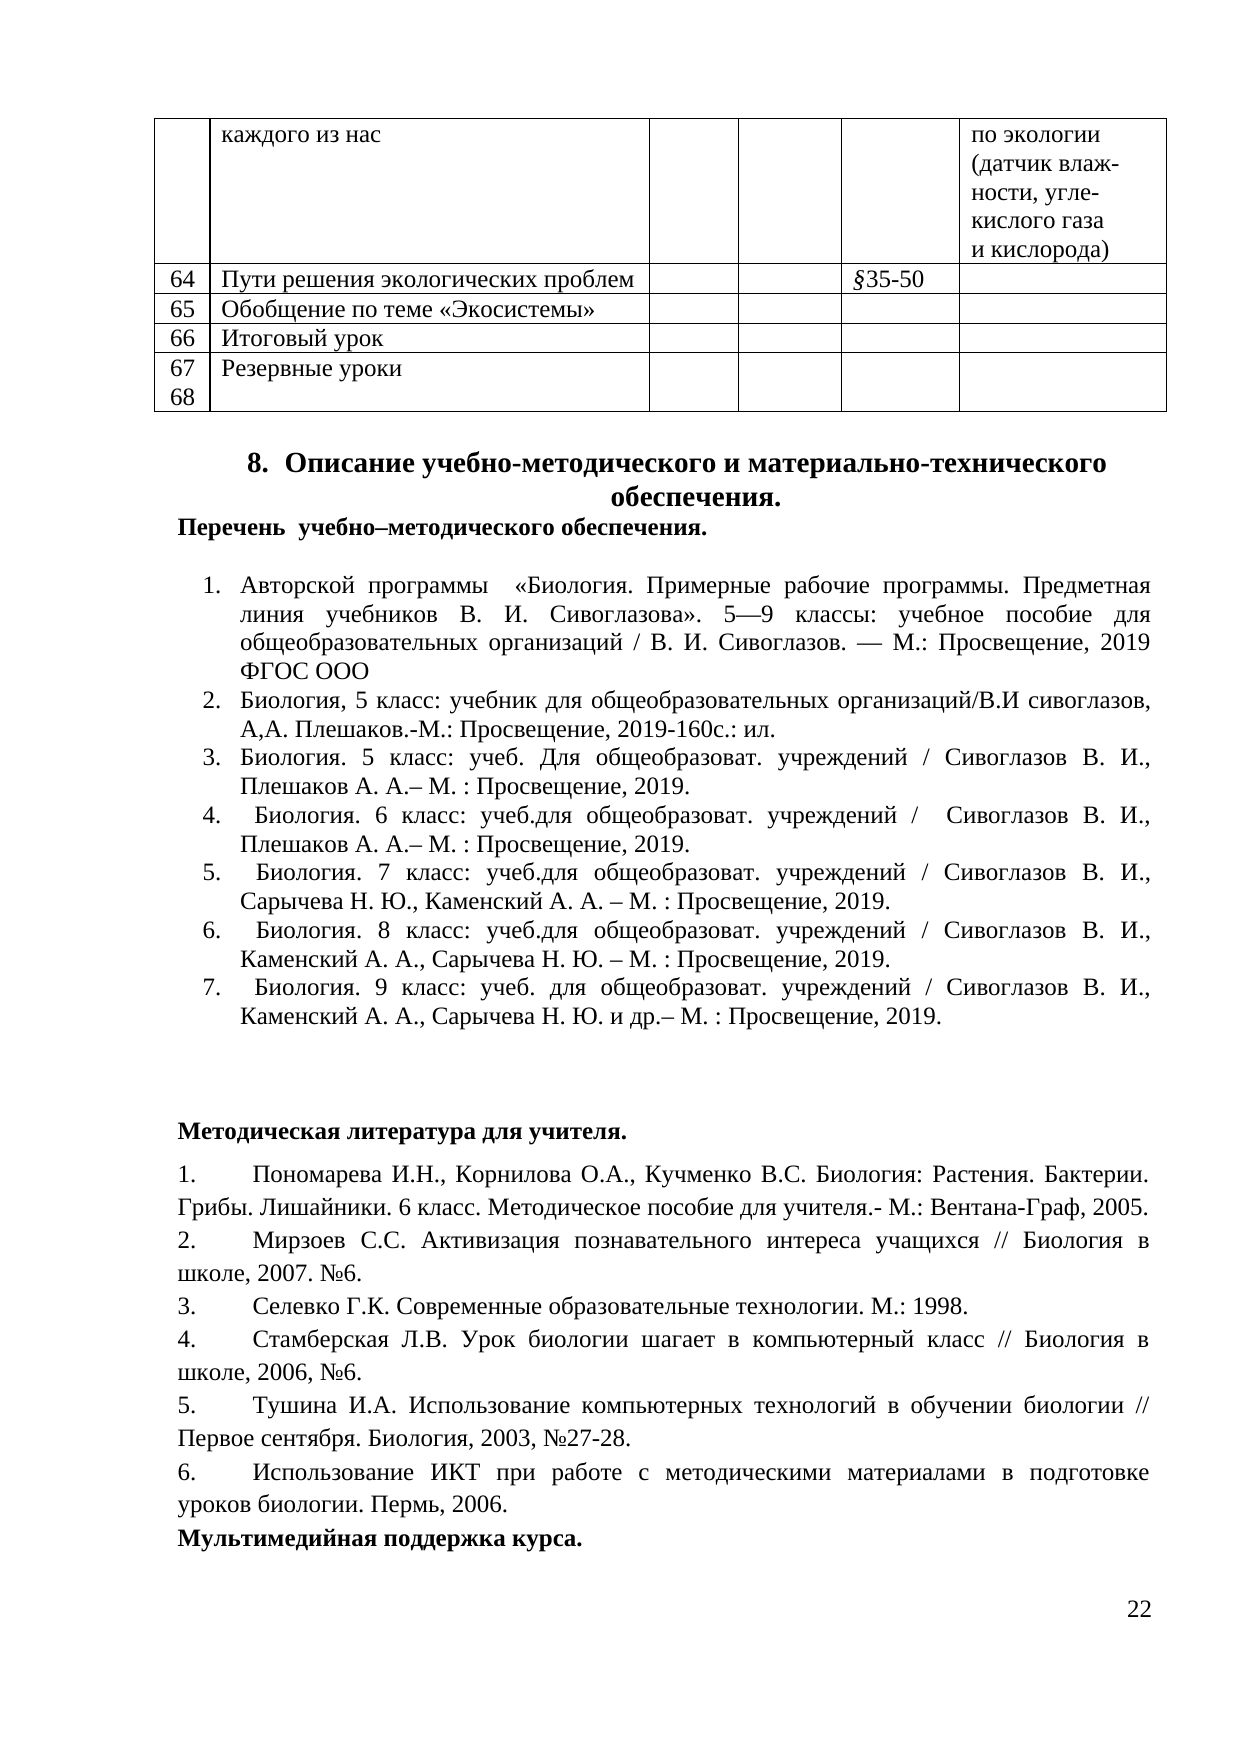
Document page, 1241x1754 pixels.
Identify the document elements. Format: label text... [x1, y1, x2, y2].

table_cell [739, 294, 841, 322]
list Биология. 5 класс: учеб. Для общеобразоват. учреждений / Сивоглазов В. И., Плешаков А. А.– М. : Просвещение, 2019. [202, 742, 1152, 800]
table_cell [739, 119, 841, 263]
table_cell [650, 324, 738, 352]
table_cell [650, 294, 738, 322]
list Биология. 9 класс: учеб. для общеобразоват. учреждений / Сивоглазов В. И., Каменский А. А., Сарычева Н. Ю. и др.– М. : Просвещение, 2019. [202, 972, 1152, 1030]
table_cell [842, 294, 959, 322]
table_cell [960, 324, 1166, 352]
table_cell [650, 264, 738, 293]
list Пономарева И.Н., Корнилова О.А., Кучменко В.С. Биология: Растения. Бактерии. Грибы. Лишайники. 6 класс. Методическое пособие для учителя.- М.: Вентана-Граф, 2005. [177, 1159, 1150, 1221]
text Мультимедийная поддержка курса. [177, 1523, 1148, 1551]
table_cell по экологии (датчик влаж- ности, угле- кислого газа и кислорода) [960, 119, 1166, 263]
list Стамберская Л.В. Урок биологии шагает в компьютерный класс // Биология в школе, 2006, №6. [177, 1324, 1150, 1386]
table_cell [960, 353, 1166, 411]
table_cell каждого из нас [211, 119, 649, 263]
table_cell [739, 264, 841, 293]
list Авторской программы «Биология. Примерные рабочие программы. Предметная линия учебников В. И. Сивоглазова». 5—9 классы: учебное пособие для общеобразовательных организаций / В. И. Сивоглазов. — М.: Просвещение, 2019 ФГОС ООО [202, 570, 1152, 685]
table_cell Резервные уроки [211, 353, 649, 411]
list Биология, 5 класс: учебник для общеобразовательных организаций/В.И сивоглазов, А,А. Плешаков.-М.: Просвещение, 2019-160с.: ил. [202, 685, 1152, 742]
list Биология. 6 класс: учеб.для общеобразоват. учреждений / Сивоглазов В. И., Плешаков А. А.– М. : Просвещение, 2019. [202, 800, 1152, 857]
table_cell Итоговый урок [211, 324, 649, 352]
table_cell [155, 119, 209, 263]
table_cell Пути решения экологических проблем [211, 264, 649, 293]
table_cell [960, 264, 1166, 293]
list Тушина И.А. Использование компьютерных технологий в обучении биологии // Первое сентября. Биология, 2003, №27-28. [177, 1391, 1150, 1452]
table_cell 66 [155, 324, 209, 352]
list Мирзоев С.С. Активизация познавательного интереса учащихся // Биология в школе, 2007. №6. [177, 1225, 1150, 1287]
table_cell [842, 353, 959, 411]
table_cell Обобщение по теме «Экосистемы» [211, 294, 649, 322]
text Методическая литература для учителя. [177, 1116, 1148, 1145]
table_cell 6768 [155, 353, 209, 411]
list Биология. 7 класс: учеб.для общеобразоват. учреждений / Сивоглазов В. И., Сарычева Н. Ю., Каменский А. А. – М. : Просвещение, 2019. [202, 857, 1152, 915]
list Биология. 8 класс: учеб.для общеобразоват. учреждений / Сивоглазов В. И., Каменский А. А., Сарычева Н. Ю. – М. : Просвещение, 2019. [202, 915, 1152, 972]
list Описание учебно-методического и материально-технического обеспечения. [202, 445, 1152, 512]
table_cell [650, 353, 738, 411]
table_cell [960, 294, 1166, 322]
table_cell 65 [155, 294, 209, 322]
list Селевко Г.К. Современные образовательные технологии. М.: 1998. [177, 1291, 1150, 1320]
table_cell 64 [155, 264, 209, 293]
table_cell [842, 119, 959, 263]
table_cell [650, 119, 738, 263]
text Перечень учебно–методического обеспечения. [177, 512, 1152, 541]
list Использование ИКТ при работе с методическими материалами в подготовке уроков биологии. Пермь, 2006. [177, 1457, 1150, 1518]
table_cell 35-50 [842, 264, 959, 293]
table_cell [739, 324, 841, 352]
table_cell [739, 353, 841, 411]
table_cell [842, 324, 959, 352]
